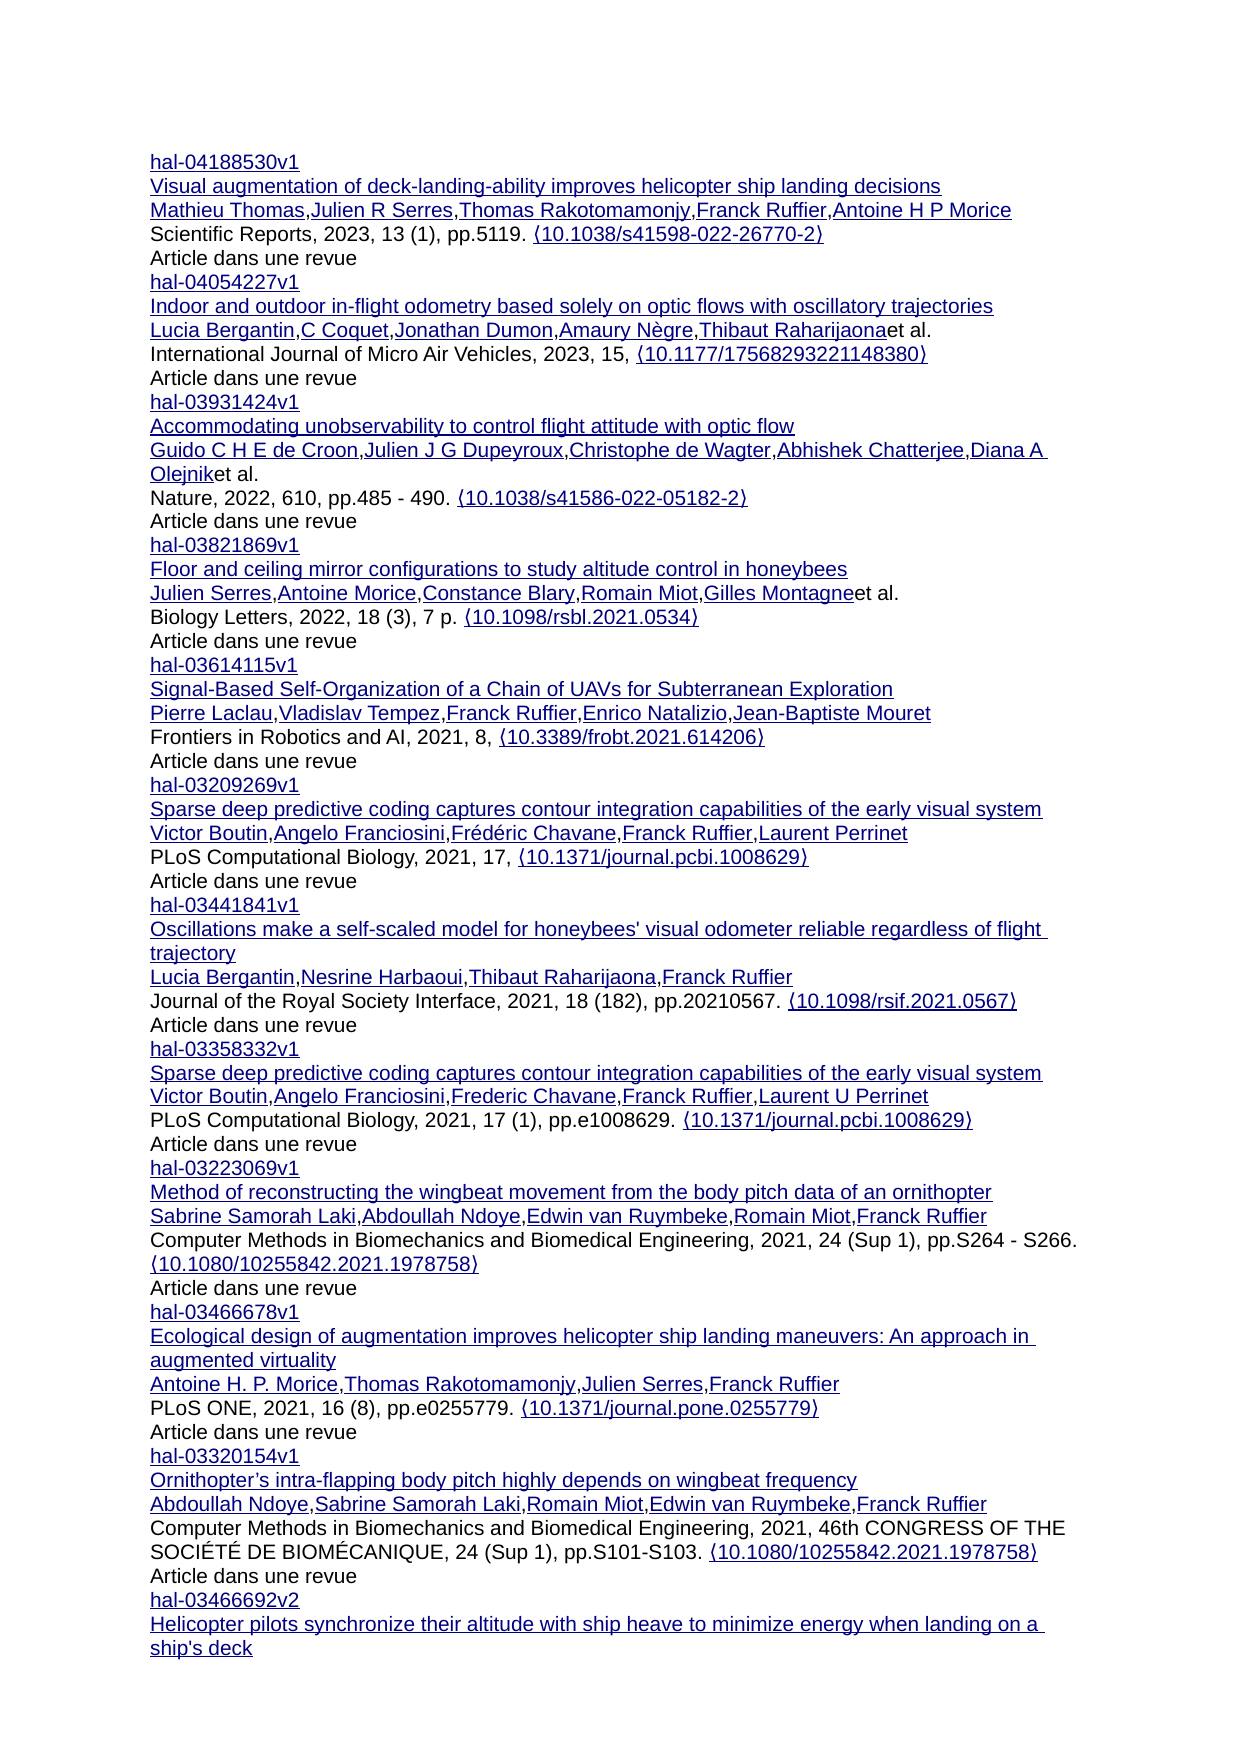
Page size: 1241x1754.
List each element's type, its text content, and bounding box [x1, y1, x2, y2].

table_cell Signal-Based Self-Organization of a Chain of UAVs for Subterranean Exploration Pierre Laclau,Vladislav Tempez,Franck Ruffier,Enrico Natalizio,Jean-Baptiste Mouret Frontiers in Robotics and AI, 2021, 8, ⟨10.3389/frobt.2021.614206⟩ Article dans une revue hal-03209269v1 [150, 677, 1090, 797]
table_cell Sparse deep predictive coding captures contour integration capabilities of the early visual system Victor Boutin,Angelo Franciosini,Frédéric Chavane,Franck Ruffier,Laurent Perrinet PLoS Computational Biology, 2021, 17, ⟨10.1371/journal.pcbi.1008629⟩ Article dans une revue hal-03441841v1 [150, 797, 1090, 917]
table_cell hal-04188530v1 [150, 150, 1090, 174]
table_cell Floor and ceiling mirror configurations to study altitude control in honeybees Julien Serres,Antoine Morice,Constance Blary,Romain Miot,Gilles Montagneet al. Biology Letters, 2022, 18 (3), 7 p. ⟨10.1098/rsbl.2021.0534⟩ Article dans une revue hal-03614115v1 [150, 557, 1090, 677]
table_cell Oscillations make a self-scaled model for honeybees' visual odometer reliable regardless of flight trajectory Lucia Bergantin,Nesrine Harbaoui,Thibaut Raharijaona,Franck Ruffier Journal of the Royal Society Interface, 2021, 18 (182), pp.20210567. ⟨10.1098/rsif.2021.0567⟩ Article dans une revue hal-03358332v1 [150, 917, 1090, 1060]
table_cell Accommodating unobservability to control flight attitude with optic flow Guido C H E de Croon,Julien J G Dupeyroux,Christophe de Wagter,Abhishek Chatterjee,Diana A Olejniket al. Nature, 2022, 610, pp.485 - 490. ⟨10.1038/s41586-022-05182-2⟩ Article dans une revue hal-03821869v1 [150, 414, 1090, 557]
table_cell Ecological design of augmentation improves helicopter ship landing maneuvers: An approach in augmented virtuality Antoine H. P. Morice,Thomas Rakotomamonjy,Julien Serres,Franck Ruffier PLoS ONE, 2021, 16 (8), pp.e0255779. ⟨10.1371/journal.pone.0255779⟩ Article dans une revue hal-03320154v1 [150, 1324, 1090, 1468]
table_cell Method of reconstructing the wingbeat movement from the body pitch data of an ornithopter Sabrine Samorah Laki,Abdoullah Ndoye,Edwin van Ruymbeke,Romain Miot,Franck Ruffier Computer Methods in Biomechanics and Biomedical Engineering, 2021, 24 (Sup 1), pp.S264 - S266. ⟨10.1080/10255842.2021.1978758⟩ Article dans une revue hal-03466678v1 [150, 1180, 1090, 1324]
table_cell Visual augmentation of deck-landing-ability improves helicopter ship landing decisions Mathieu Thomas,Julien R Serres,Thomas Rakotomamonjy,Franck Ruffier,Antoine H P Morice Scientific Reports, 2023, 13 (1), pp.5119. ⟨10.1038/s41598-022-26770-2⟩ Article dans une revue hal-04054227v1 [150, 174, 1090, 294]
table_cell Helicopter pilots synchronize their altitude with ship heave to minimize energy when landing on a ship's deck [150, 1611, 1090, 1659]
table_cell Indoor and outdoor in-flight odometry based solely on optic flows with oscillatory trajectories Lucia Bergantin,C Coquet,Jonathan Dumon,Amaury Nègre,Thibaut Raharijaonaet al. International Journal of Micro Air Vehicles, 2023, 15, ⟨10.1177/17568293221148380⟩ Article dans une revue hal-03931424v1 [150, 294, 1090, 413]
table_cell Ornithopter’s intra-flapping body pitch highly depends on wingbeat frequency Abdoullah Ndoye,Sabrine Samorah Laki,Romain Miot,Edwin van Ruymbeke,Franck Ruffier Computer Methods in Biomechanics and Biomedical Engineering, 2021, 46th CONGRESS OF THE SOCIÉTÉ DE BIOMÉCANIQUE, 24 (Sup 1), pp.S101-S103. ⟨10.1080/10255842.2021.1978758⟩ Article dans une revue hal-03466692v2 [150, 1468, 1090, 1611]
table_cell Sparse deep predictive coding captures contour integration capabilities of the early visual system Victor Boutin,Angelo Franciosini,Frederic Chavane,Franck Ruffier,Laurent U Perrinet PLoS Computational Biology, 2021, 17 (1), pp.e1008629. ⟨10.1371/journal.pcbi.1008629⟩ Article dans une revue hal-03223069v1 [150, 1060, 1090, 1180]
